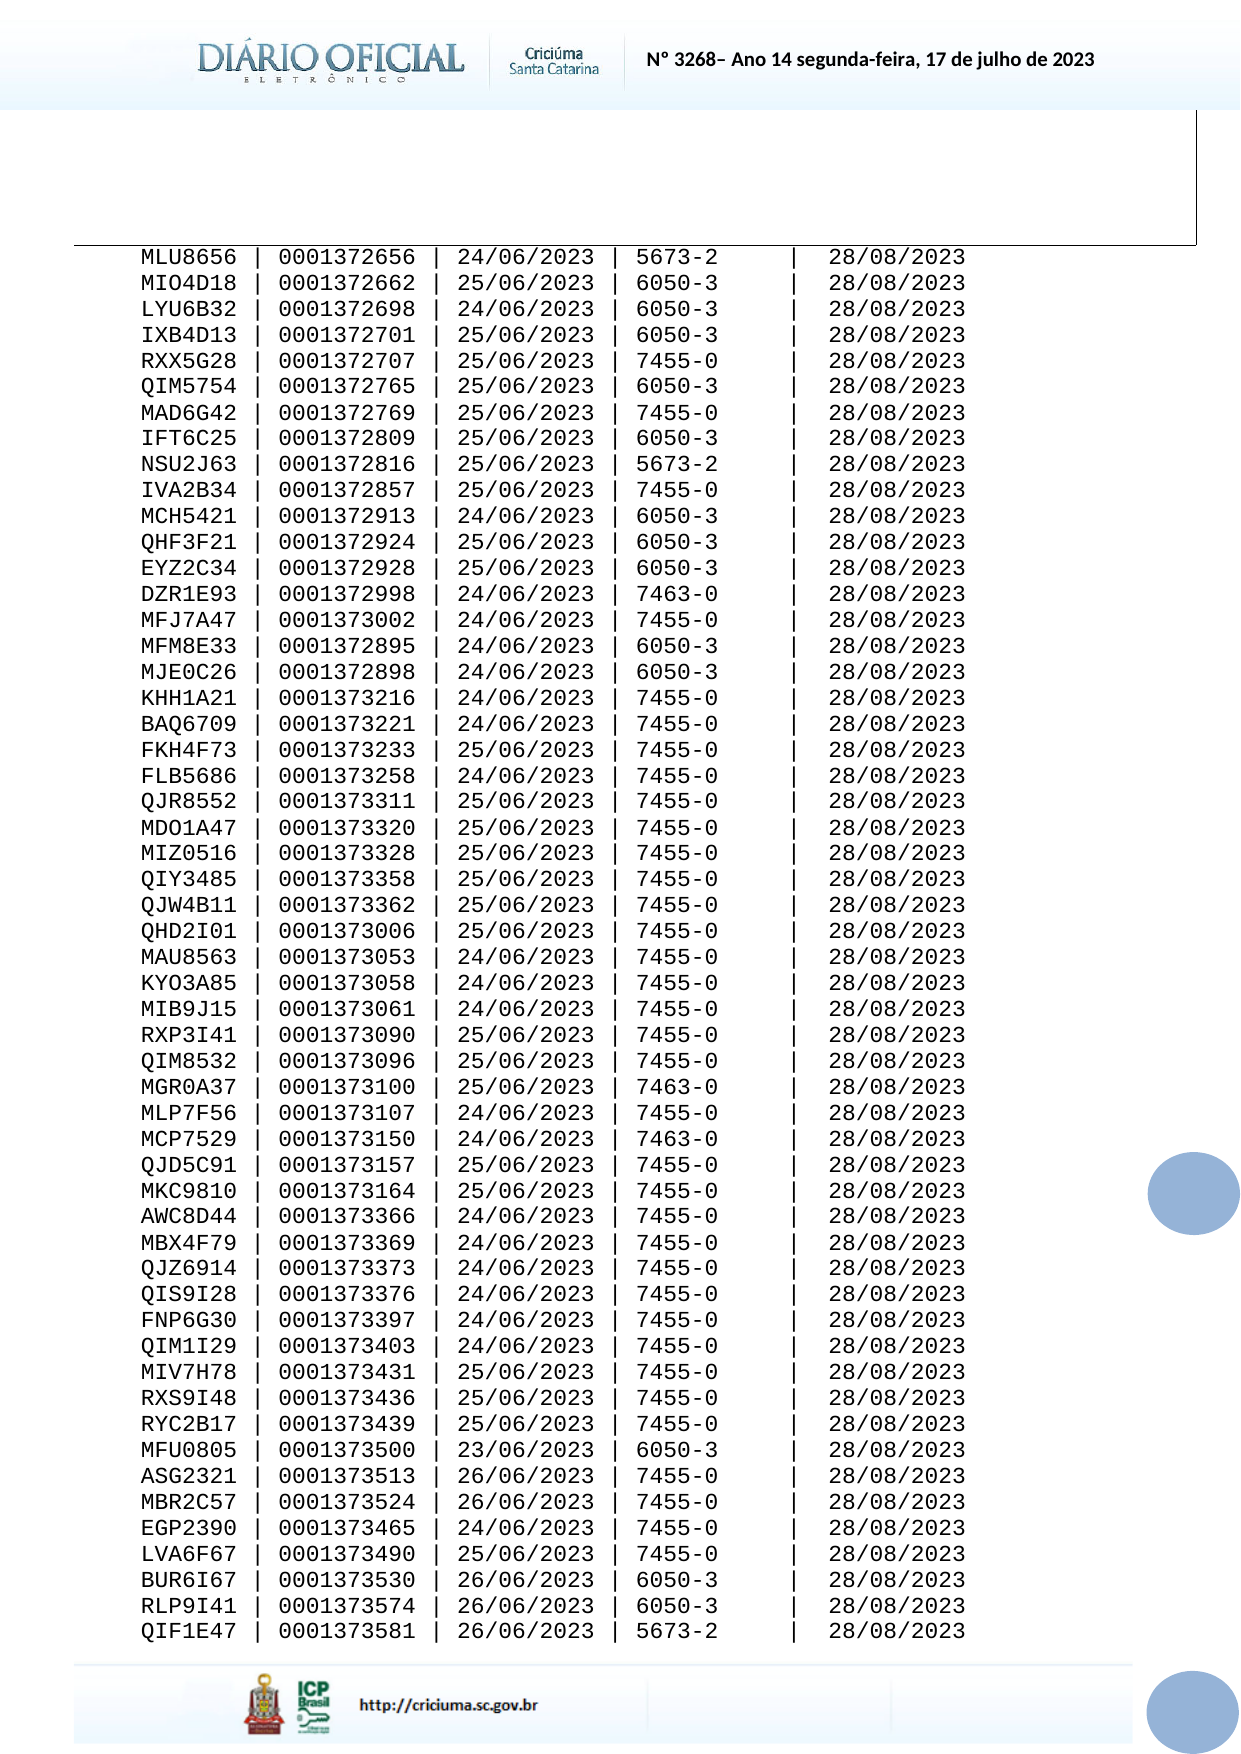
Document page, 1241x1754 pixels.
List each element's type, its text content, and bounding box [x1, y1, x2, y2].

text LVA6F67 | 0001373490 | 25/06/2023 | 7455-0 | 28/08/2023 [44, 1542, 1196, 1568]
text RLP9I41 | 0001373574 | 26/06/2023 | 6050-3 | 28/08/2023 [44, 1594, 1196, 1620]
text KYO3A85 | 0001373058 | 24/06/2023 | 7455-0 | 28/08/2023 [44, 971, 1196, 997]
text QIM8532 | 0001373096 | 25/06/2023 | 7455-0 | 28/08/2023 [44, 1049, 1196, 1075]
text QIS9I28 | 0001373376 | 24/06/2023 | 7455-0 | 28/08/2023 [44, 1283, 1196, 1309]
text BAQ6709 | 0001373221 | 24/06/2023 | 7455-0 | 28/08/2023 [44, 712, 1196, 738]
text QHD2I01 | 0001373006 | 25/06/2023 | 7455-0 | 28/08/2023 [44, 919, 1196, 946]
text DZR1E93 | 0001372998 | 24/06/2023 | 7463-0 | 28/08/2023 [44, 582, 1196, 608]
text MIZ0516 | 0001373328 | 25/06/2023 | 7455-0 | 28/08/2023 [44, 842, 1196, 868]
text MKC9810 | 0001373164 | 25/06/2023 | 7455-0 | 28/08/2023 [44, 1179, 1150, 1205]
text MFM8E33 | 0001372895 | 24/06/2023 | 6050-3 | 28/08/2023 [44, 634, 1196, 660]
text MIV7H78 | 0001373431 | 25/06/2023 | 7455-0 | 28/08/2023 [44, 1361, 1196, 1386]
text RXP3I41 | 0001373090 | 25/06/2023 | 7455-0 | 28/08/2023 [44, 1023, 1196, 1049]
text RXX5G28 | 0001372707 | 25/06/2023 | 7455-0 | 28/08/2023 [44, 349, 1196, 375]
text MLP7F56 | 0001373107 | 24/06/2023 | 7455-0 | 28/08/2023 [44, 1101, 1196, 1127]
text IXB4D13 | 0001372701 | 25/06/2023 | 6050-3 | 28/08/2023 [44, 323, 1196, 349]
text FLB5686 | 0001373258 | 24/06/2023 | 7455-0 | 28/08/2023 [44, 764, 1196, 790]
text IVA2B34 | 0001372857 | 25/06/2023 | 7455-0 | 28/08/2023 [44, 479, 1196, 504]
text MBR2C57 | 0001373524 | 26/06/2023 | 7455-0 | 28/08/2023 [44, 1490, 1196, 1516]
text FKH4F73 | 0001373233 | 25/06/2023 | 7455-0 | 28/08/2023 [44, 738, 1196, 764]
text AWC8D44 | 0001373366 | 24/06/2023 | 7455-0 | 28/08/2023 [44, 1205, 1171, 1231]
text MLU8656 | 0001372656 | 24/06/2023 | 5673-2 | 28/08/2023 [44, 245, 1196, 271]
text QIM5754 | 0001372765 | 25/06/2023 | 6050-3 | 28/08/2023 [44, 375, 1196, 401]
text RXS9I48 | 0001373436 | 25/06/2023 | 7455-0 | 28/08/2023 [44, 1386, 1196, 1412]
text MIB9J15 | 0001373061 | 24/06/2023 | 7455-0 | 28/08/2023 [44, 997, 1196, 1023]
text LYU6B32 | 0001372698 | 24/06/2023 | 6050-3 | 28/08/2023 [44, 297, 1196, 323]
text BUR6I67 | 0001373530 | 26/06/2023 | 6050-3 | 28/08/2023 [44, 1568, 1196, 1594]
text MBX4F79 | 0001373369 | 24/06/2023 | 7455-0 | 28/08/2023 [44, 1231, 1196, 1257]
text FNP6G30 | 0001373397 | 24/06/2023 | 7455-0 | 28/08/2023 [44, 1309, 1196, 1334]
text EGP2390 | 0001373465 | 24/06/2023 | 7455-0 | 28/08/2023 [44, 1516, 1196, 1542]
text QJD5C91 | 0001373157 | 25/06/2023 | 7455-0 | 28/08/2023 [44, 1153, 1180, 1179]
text QJR8552 | 0001373311 | 25/06/2023 | 7455-0 | 28/08/2023 [44, 790, 1196, 816]
text NSU2J63 | 0001372816 | 25/06/2023 | 5673-2 | 28/08/2023 [44, 453, 1196, 479]
text MAD6G42 | 0001372769 | 25/06/2023 | 7455-0 | 28/08/2023 [44, 401, 1196, 427]
text QJZ6914 | 0001373373 | 24/06/2023 | 7455-0 | 28/08/2023 [44, 1257, 1196, 1283]
text MIO4D18 | 0001372662 | 25/06/2023 | 6050-3 | 28/08/2023 [44, 271, 1196, 297]
text QJW4B11 | 0001373362 | 25/06/2023 | 7455-0 | 28/08/2023 [44, 894, 1196, 919]
text MFJ7A47 | 0001373002 | 24/06/2023 | 7455-0 | 28/08/2023 [44, 608, 1196, 634]
text ASG2321 | 0001373513 | 26/06/2023 | 7455-0 | 28/08/2023 [44, 1464, 1196, 1490]
text QHF3F21 | 0001372924 | 25/06/2023 | 6050-3 | 28/08/2023 [44, 531, 1196, 556]
text MCH5421 | 0001372913 | 24/06/2023 | 6050-3 | 28/08/2023 [44, 504, 1196, 531]
text EYZ2C34 | 0001372928 | 25/06/2023 | 6050-3 | 28/08/2023 [44, 556, 1196, 582]
text QIY3485 | 0001373358 | 25/06/2023 | 7455-0 | 28/08/2023 [44, 868, 1196, 894]
text MCP7529 | 0001373150 | 24/06/2023 | 7463-0 | 28/08/2023 [44, 1127, 1196, 1153]
text MAU8563 | 0001373053 | 24/06/2023 | 7455-0 | 28/08/2023 [44, 946, 1196, 971]
text MFU0805 | 0001373500 | 23/06/2023 | 6050-3 | 28/08/2023 [44, 1438, 1196, 1464]
text QIF1E47 | 0001373581 | 26/06/2023 | 5673-2 | 28/08/2023 [44, 1620, 1196, 1646]
text QIM1I29 | 0001373403 | 24/06/2023 | 7455-0 | 28/08/2023 [44, 1334, 1196, 1361]
text RYC2B17 | 0001373439 | 25/06/2023 | 7455-0 | 28/08/2023 [44, 1412, 1196, 1438]
text IFT6C25 | 0001372809 | 25/06/2023 | 6050-3 | 28/08/2023 [44, 427, 1196, 453]
text MGR0A37 | 0001373100 | 25/06/2023 | 7463-0 | 28/08/2023 [44, 1075, 1196, 1101]
text KHH1A21 | 0001373216 | 24/06/2023 | 7455-0 | 28/08/2023 [44, 686, 1196, 712]
text MDO1A47 | 0001373320 | 25/06/2023 | 7455-0 | 28/08/2023 [44, 816, 1196, 842]
text MJE0C26 | 0001372898 | 24/06/2023 | 6050-3 | 28/08/2023 [44, 660, 1196, 686]
